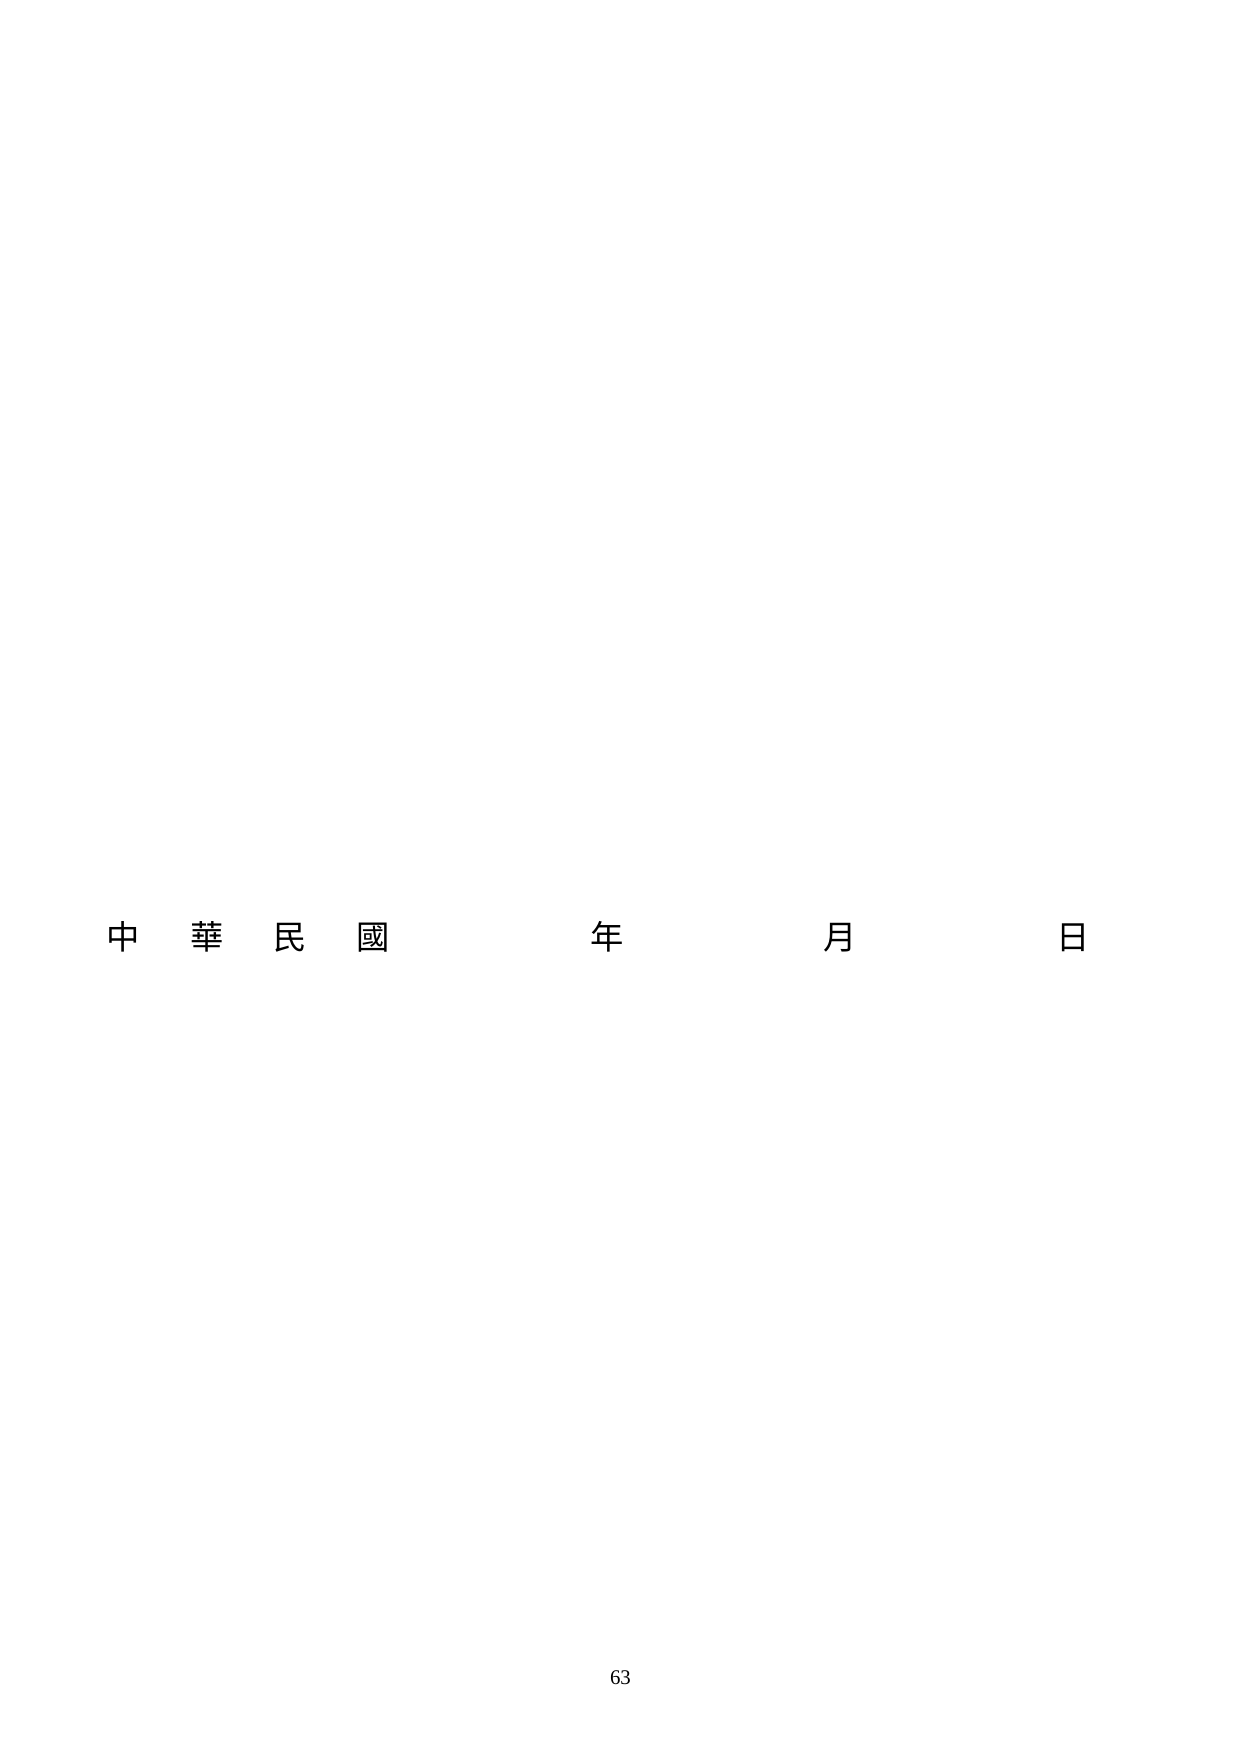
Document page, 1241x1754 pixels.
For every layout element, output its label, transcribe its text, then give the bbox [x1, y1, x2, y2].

text 中 華 民 國 年 月 日 [106, 893, 1134, 956]
